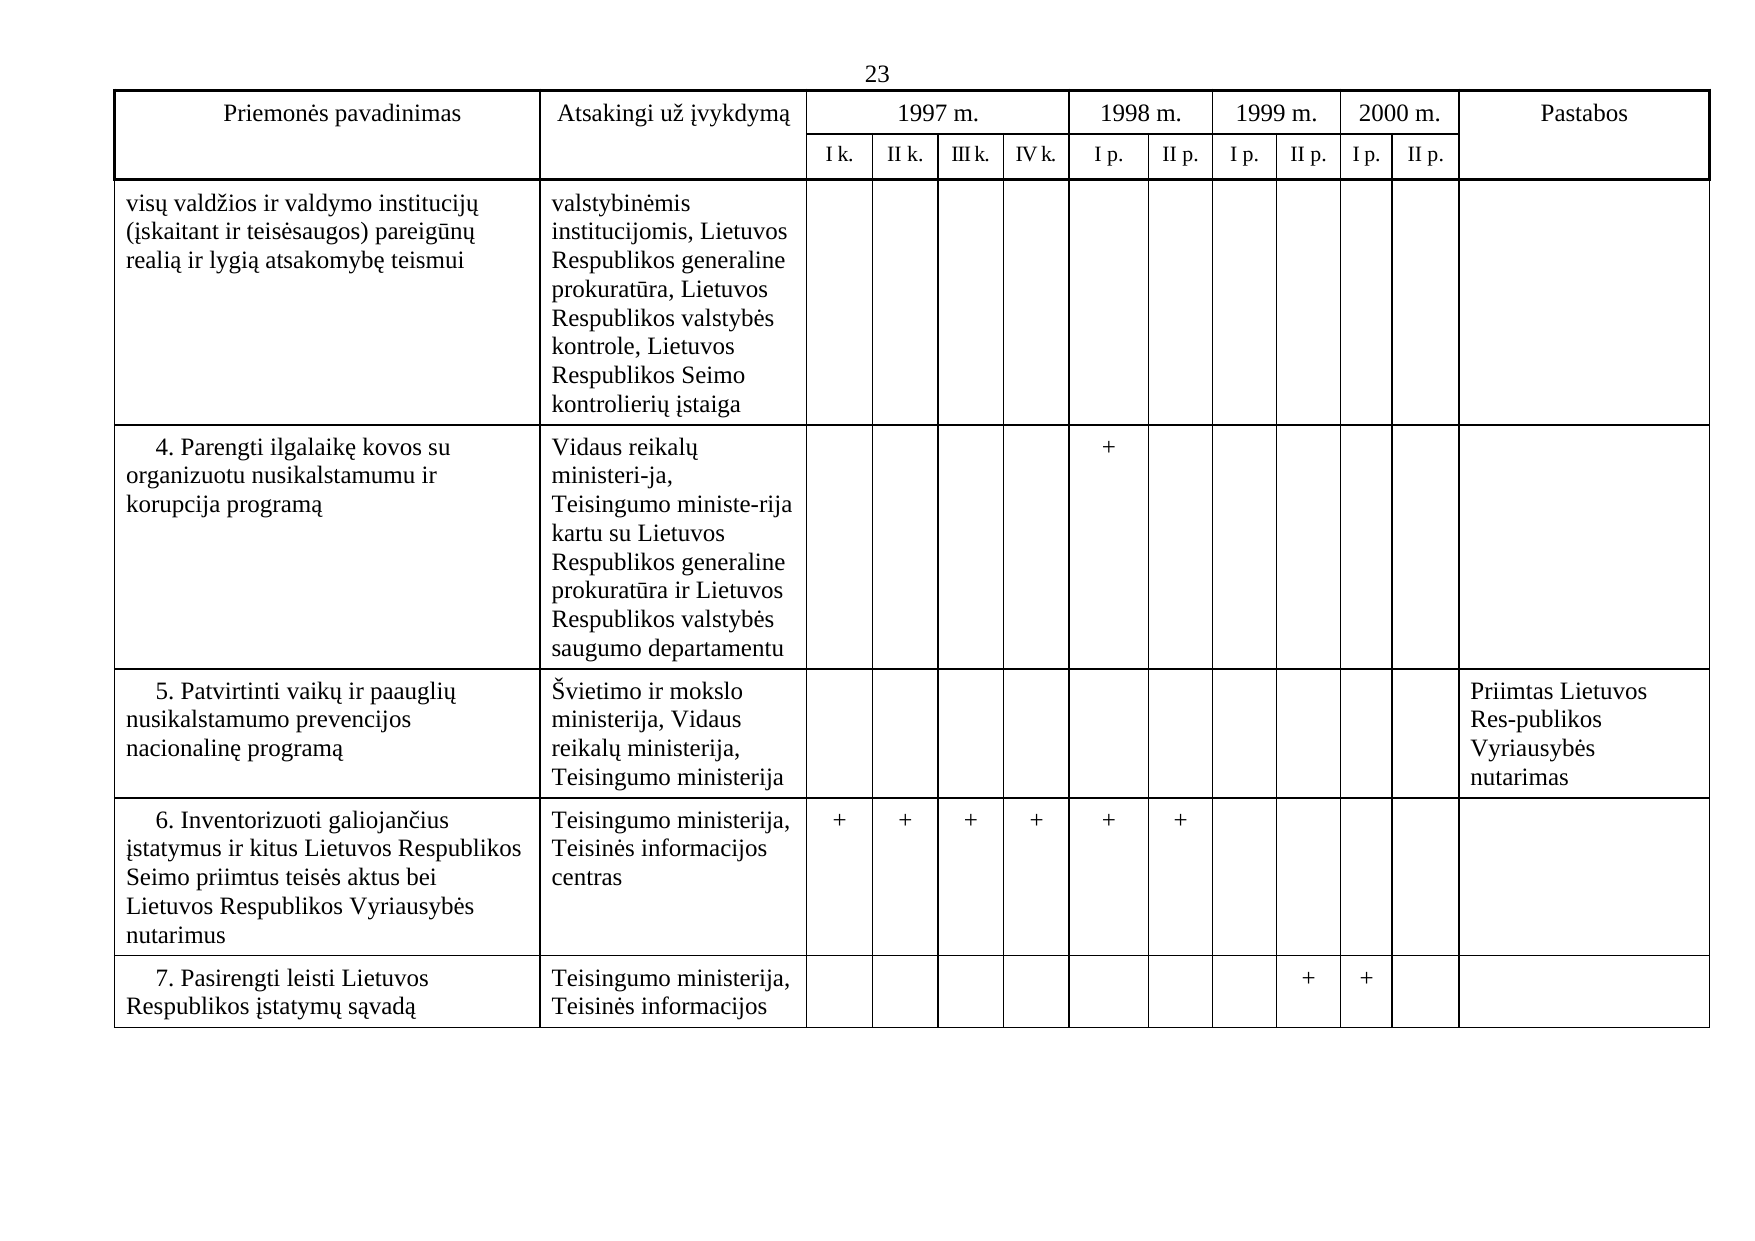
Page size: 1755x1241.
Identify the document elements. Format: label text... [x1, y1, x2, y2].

table_cell [1277, 181, 1340, 424]
table_cell [1149, 426, 1212, 668]
table_cell Švietimo ir mokslo ministerija, Vidaus reikalų ministerija, Teisingumo ministerija [541, 670, 806, 797]
table_cell [939, 181, 1003, 424]
table_cell [1277, 799, 1340, 955]
table_cell [807, 426, 872, 668]
table_cell [939, 956, 1003, 1026]
table_cell II p. [1393, 135, 1458, 178]
table_cell Vidaus reikalų ministeri-ja, Teisingumo ministe-rija kartu su Lietuvos Respublikos generaline prokuratūra ir Lietuvos Respublikos valstybės saugumo departamentu [541, 426, 806, 668]
table_cell Teisingumo ministerija, Teisinės informacijos [541, 956, 806, 1026]
table_cell [541, 133, 806, 178]
table_cell [1460, 426, 1709, 668]
table_header 1999 m. [1213, 92, 1340, 133]
table_cell [1393, 426, 1458, 668]
table_cell [1149, 181, 1212, 424]
table_cell [1070, 956, 1148, 1026]
table_cell [1341, 426, 1391, 668]
table_cell [1277, 426, 1340, 668]
table_cell [873, 426, 937, 668]
table_cell [1341, 799, 1391, 955]
table_cell [1460, 956, 1709, 1026]
table_cell 7. Pasirengti leisti Lietuvos Respublikos įstatymų sąvadą [115, 956, 539, 1026]
table_cell [1213, 426, 1276, 668]
table_cell + [1004, 799, 1068, 955]
table_cell 4. Parengti ilgalaikę kovos su organizuotu nusikalstamumu ir korupcija programą [115, 426, 539, 668]
table_cell [1070, 181, 1148, 424]
table_cell [873, 956, 937, 1026]
table_cell [807, 956, 872, 1026]
table_cell I p. [1070, 135, 1148, 178]
table_cell [1460, 181, 1709, 424]
table_cell III k. [939, 135, 1003, 178]
table_cell [873, 181, 937, 424]
table_cell + [1070, 799, 1148, 955]
table_cell [1004, 426, 1068, 668]
table_cell I p. [1213, 135, 1276, 178]
table_cell + [1341, 956, 1391, 1026]
table_cell [1341, 181, 1391, 424]
table_cell [1393, 670, 1458, 797]
table_cell II p. [1149, 135, 1212, 178]
table_header 1997 m. [807, 92, 1068, 133]
table_cell + [939, 799, 1003, 955]
table_cell + [1277, 956, 1340, 1026]
table_cell [1213, 670, 1276, 797]
table_cell [1213, 956, 1276, 1026]
table_cell [1004, 956, 1068, 1026]
table_cell [1070, 670, 1148, 797]
table_cell visų valdžios ir valdymo institucijų (įskaitant ir teisėsaugos) pareigūnų realią ir lygią atsakomybę teismui [115, 181, 539, 424]
table_cell [1004, 670, 1068, 797]
table_cell [1460, 799, 1709, 955]
table_cell [1460, 133, 1708, 178]
table_cell [1341, 670, 1391, 797]
table_cell [1149, 670, 1212, 797]
table_cell [116, 133, 539, 178]
table_cell [807, 181, 872, 424]
table_cell + [1149, 799, 1212, 955]
table_cell [1213, 181, 1276, 424]
table_cell I p. [1341, 135, 1391, 178]
table_cell + [873, 799, 937, 955]
table_cell + [1070, 426, 1148, 668]
table_cell valstybinėmis institucijomis, Lietuvos Respublikos generaline prokuratūra, Lietuvos Respublikos valstybės kontrole, Lietuvos Respublikos Seimo kontrolierių įstaiga [541, 181, 806, 424]
table_header Atsakingi už įvykdymą [541, 92, 806, 133]
table_header Priemonės pavadinimas [116, 92, 539, 133]
table_cell + [807, 799, 872, 955]
table_header 2000 m. [1341, 92, 1458, 133]
table_cell [1393, 181, 1458, 424]
table_cell 5. Patvirtinti vaikų ir paauglių nusikalstamumo prevencijos nacionalinę programą [115, 670, 539, 797]
table_cell Teisingumo ministerija, Teisinės informacijos centras [541, 799, 806, 955]
table_cell [1149, 956, 1212, 1026]
table_cell [1004, 181, 1068, 424]
table_header 1998 m. [1070, 92, 1212, 133]
table_cell I k. [807, 135, 872, 178]
table_cell 6. Inventorizuoti galiojančius įstatymus ir kitus Lietuvos Respublikos Seimo priimtus teisės aktus bei Lietuvos Respublikos Vyriausybės nutarimus [115, 799, 539, 955]
table_cell [1393, 799, 1458, 955]
table_cell [939, 670, 1003, 797]
table_cell [939, 426, 1003, 668]
table_cell [1213, 799, 1276, 955]
table_cell Priimtas Lietuvos Res-publikos Vyriausybės nutarimas [1460, 670, 1709, 797]
table_cell [1277, 670, 1340, 797]
table_cell [807, 670, 872, 797]
table_cell [873, 670, 937, 797]
table_cell IV k. [1004, 135, 1068, 178]
table_header Pastabos [1460, 92, 1708, 133]
table_cell [1393, 956, 1458, 1026]
table_cell II p. [1277, 135, 1340, 178]
table_cell II k. [873, 135, 937, 178]
